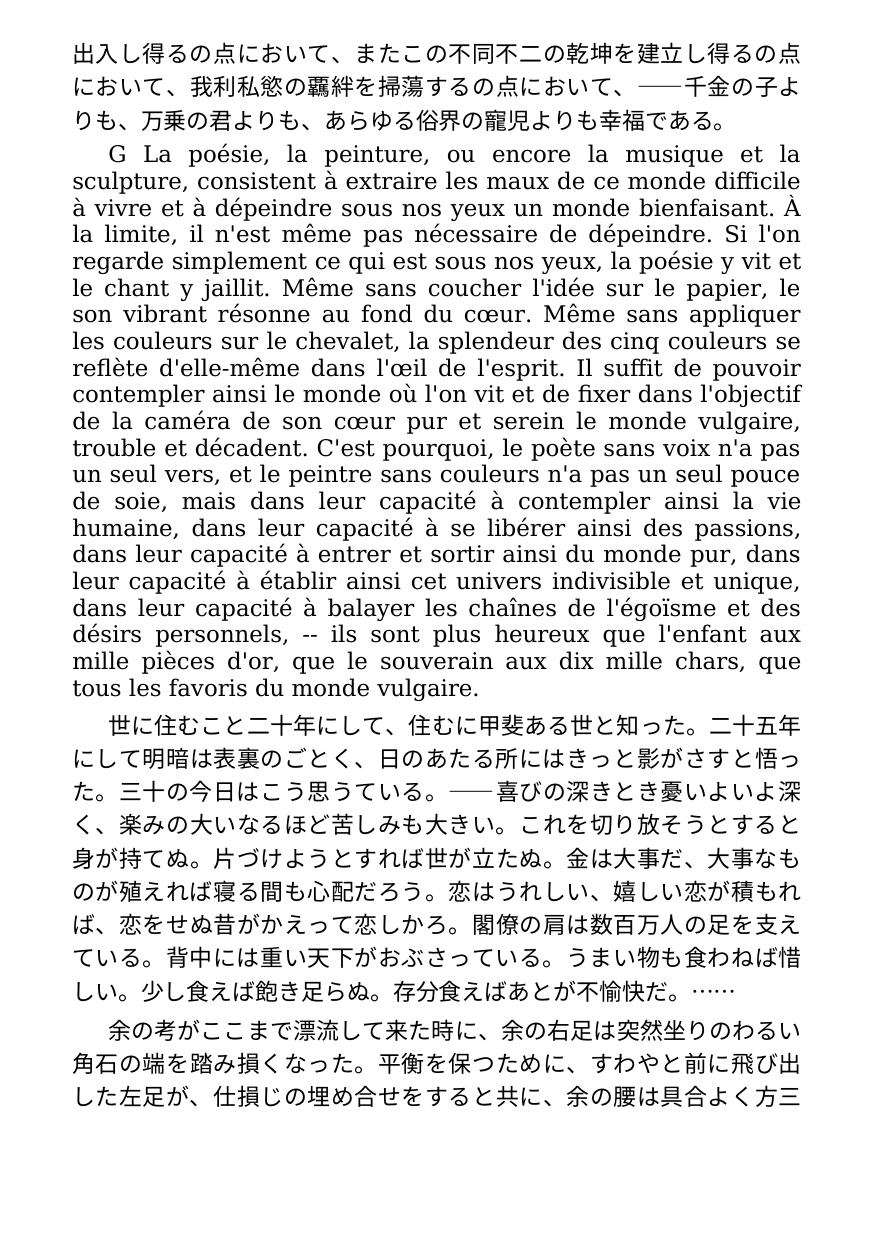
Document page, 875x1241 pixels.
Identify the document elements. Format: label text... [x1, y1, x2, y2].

text 世に住むこと二十年にして、住むに甲斐ある世と知った。二十五年にして明暗は表裏のごとく、日のあたる所にはきっと影がさすと悟った。三十の今日はこう思うている。――喜びの深きとき憂いよいよ深く、楽みの大いなるほど苦しみも大きい。これを切り放そうとすると身が持てぬ。片づけようとすれば世が立たぬ。金は大事だ、大事なものが殖えれば寝る間も心配だろう。恋はうれしい、嬉しい恋が積もれば、恋をせぬ昔がかえって恋しかろ。閣僚の肩は数百万人の足を支えている。背中には重い天下がおぶさっている。うまい物も食わねば惜しい。少し食えば飽き足らぬ。存分食えばあとが不愉快だ。…… [72, 708, 802, 1007]
text 余の考がここまで漂流して来た時に、余の右足は突然坐りのわるい角石の端を踏み損くなった。平衡を保つために、すわやと前に飛び出した左足が、仕損じの埋め合せをすると共に、余の腰は具合よく方三 [72, 1013, 802, 1112]
text 出入し得るの点において、またこの不同不二の乾坤を建立し得るの点において、我利私慾の覊絆を掃蕩するの点において、――千金の子よりも、万乗の君よりも、あらゆる俗界の寵児よりも幸福である。 [72, 36, 802, 136]
text G La poésie, la peinture, ou encore la musique et la sculpture, consistent à extraire les maux de ce monde difficile à vivre et à dépeindre sous nos yeux un monde bienfaisant. À la limite, il n'est même pas nécessaire de dépeindre. Si l'on regarde simplement ce qui est sous nos yeux, la poésie y vit et le chant y jaillit. Même sans coucher l'idée sur le papier, le son vibrant résonne au fond du cœur. Même sans appliquer les couleurs sur le chevalet, la splendeur des cinq couleurs se reflète d'elle-même dans l'œil de l'esprit. Il suffit de pouvoir contempler ainsi le monde où l'on vit et de fixer dans l'objectif de la caméra de son cœur pur et serein le monde vulgaire, trouble et décadent. C'est pourquoi, le poète sans voix n'a pas un seul vers, et le peintre sans couleurs n'a pas un seul pouce de soie, mais dans leur capacité à contempler ainsi la vie humaine, dans leur capacité à se libérer ainsi des passions, dans leur capacité à entrer et sortir ainsi du monde pur, dans leur capacité à établir ainsi cet univers indivisible et unique, dans leur capacité à balayer les chaînes de l'égoïsme et des désirs personnels, -- ils sont plus heureux que l'enfant aux mille pièces d'or, que le souverain aux dix mille chars, que tous les favoris du monde vulgaire. [72, 142, 802, 702]
